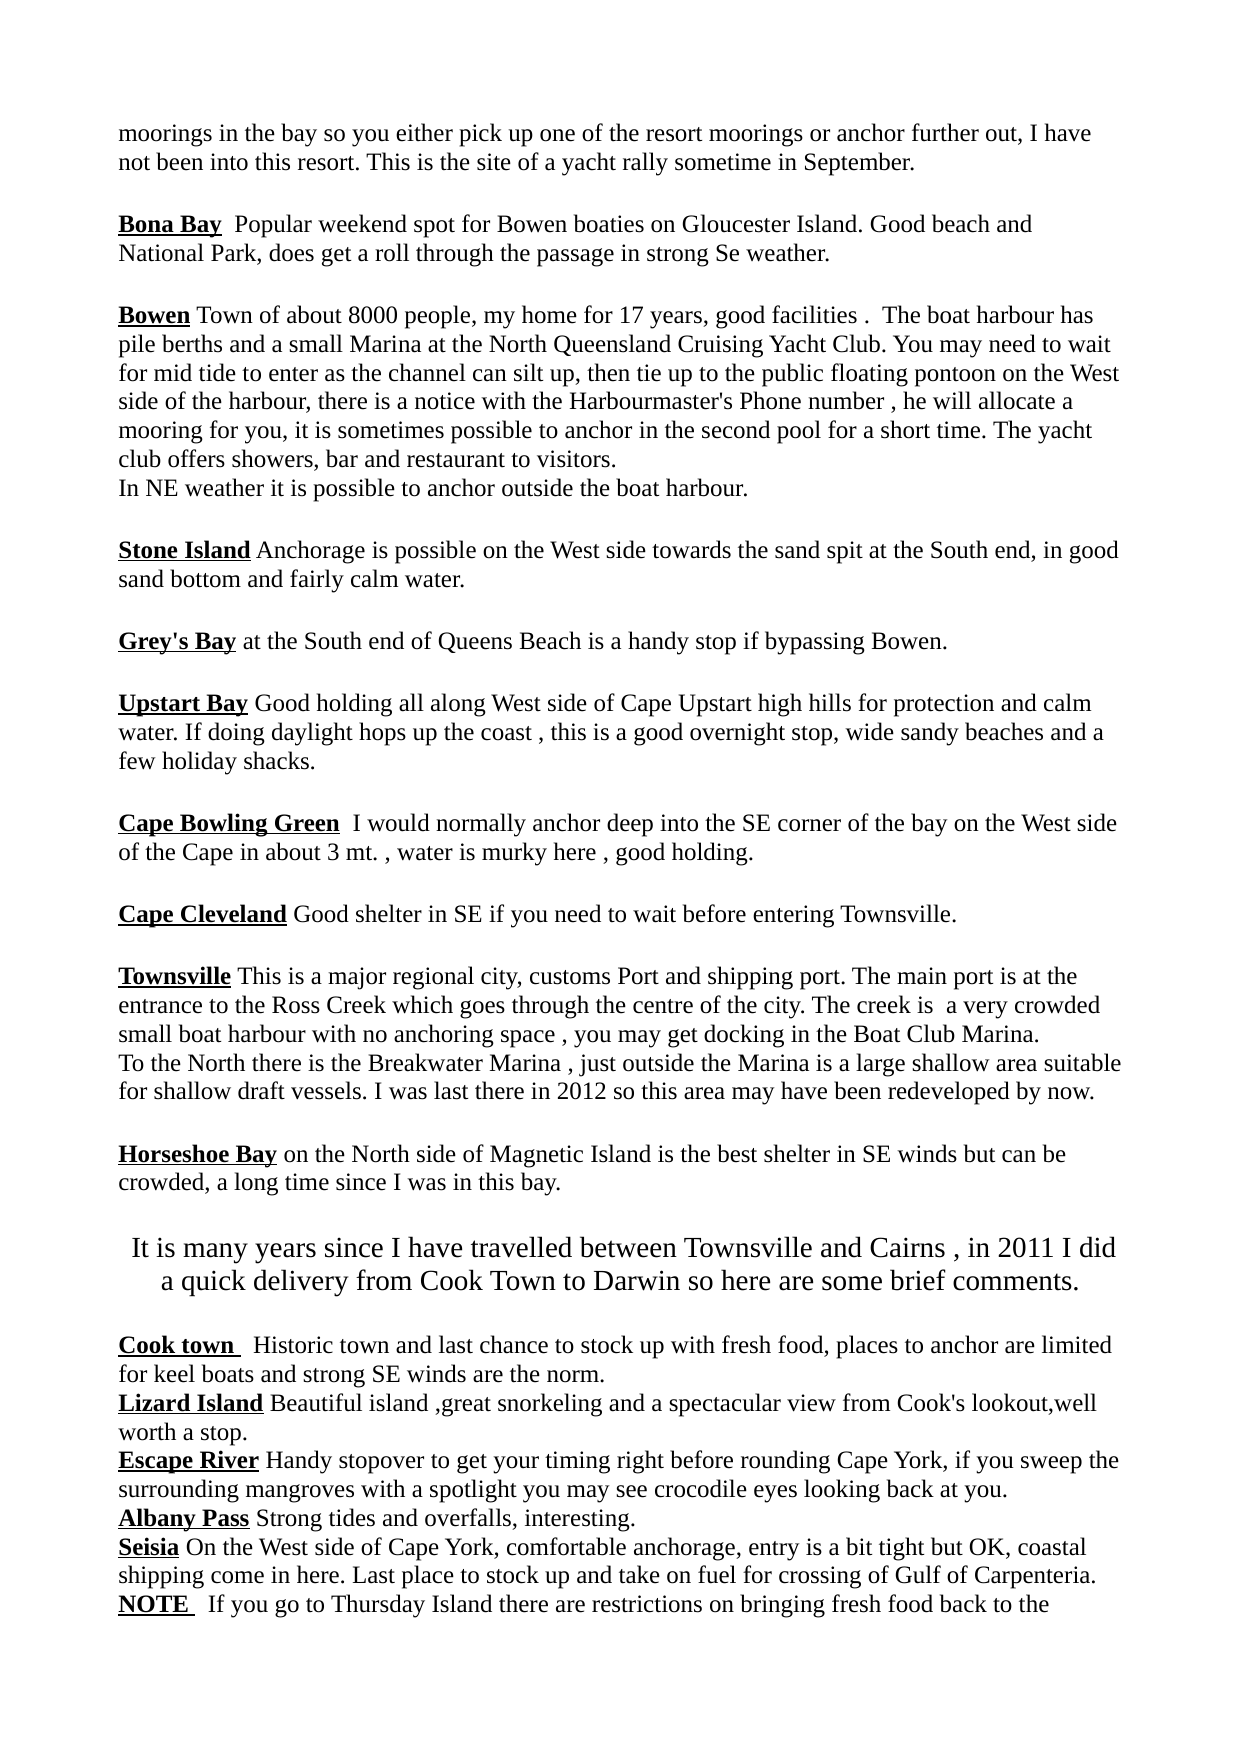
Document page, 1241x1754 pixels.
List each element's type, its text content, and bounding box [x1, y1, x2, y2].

text Stone Island Anchorage is possible on the West side towards the sand spit at the South end, in good sand bottom and fairly calm water. [118, 535, 1122, 592]
text It is many years since I have travelled between Townsville and Cairns , in 2011 I did a quick delivery from Cook Town to Darwin so here are some brief comments. [118, 1230, 1122, 1297]
text Bowen Town of about 8000 people, my home for 17 years, good facilities . The boat harbour has pile berths and a small Marina at the North Queensland Cruising Yacht Club. You may need to wait for mid tide to enter as the channel can silt up, then tie up to the public floating pontoon on the West side of the harbour, there is a notice with the Harbourmaster's Phone number , he will allocate a mooring for you, it is sometimes possible to anchor in the second pool for a short time. The yacht club offers showers, bar and restaurant to visitors. [118, 300, 1122, 473]
text moorings in the bay so you either pick up one of the resort moorings or anchor further out, I have not been into this resort. This is the site of a yacht rally sometime in September. [118, 118, 1122, 176]
text To the North there is the Breakwater Marina , just outside the Marina is a large shallow area suitable for shallow draft vessels. I was last there in 2012 so this area may have been redeveloped by now. [118, 1048, 1122, 1105]
text Upstart Bay Good holding all along West side of Cape Upstart high hills for protection and calm water. If doing daylight hops up the coast , this is a good overnight stop, wide sandy beaches and a few holiday shacks. [118, 688, 1122, 774]
text Escape River Handy stopover to get your timing right before rounding Cape York, if you sweep the surrounding mangroves with a spotlight you may see crocodile eyes looking back at you. [118, 1445, 1122, 1503]
text Lizard Island Beautiful island ,great snorkeling and a spectacular view from Cook's lookout,well worth a stop. [118, 1388, 1122, 1445]
text Cape Cleveland Good shelter in SE if you need to wait before entering Townsville. [118, 899, 1122, 928]
text Bona Bay Popular weekend spot for Bowen boaties on Gloucester Island. Good beach and National Park, does get a roll through the passage in strong Se weather. [118, 209, 1122, 267]
text Grey's Bay at the South end of Queens Beach is a handy stop if bypassing Bowen. [118, 626, 1122, 655]
text Cape Bowling Green I would normally anchor deep into the SE corner of the bay on the West side of the Cape in about 3 mt. , water is murky here , good holding. [118, 808, 1122, 866]
text Townsville This is a major regional city, customs Port and shipping port. The main port is at the entrance to the Ross Creek which goes through the centre of the city. The creek is a very crowded small boat harbour with no anchoring space , you may get docking in the Boat Club Marina. [118, 961, 1122, 1048]
text Cook town Historic town and last chance to stock up with fresh food, places to anchor are limited for keel boats and strong SE winds are the norm. [118, 1330, 1122, 1388]
text Horseshoe Bay on the North side of Magnetic Island is the best shelter in SE winds but can be crowded, a long time since I was in this bay. [118, 1139, 1122, 1196]
text In NE weather it is possible to anchor outside the boat harbour. [118, 473, 1122, 501]
text NOTE If you go to Thursday Island there are restrictions on bringing fresh food back to the [118, 1589, 1122, 1618]
text Albany Pass Strong tides and overfalls, interesting. [118, 1503, 1122, 1532]
text Seisia On the West side of Cape York, comfortable anchorage, entry is a bit tight but OK, coastal shipping come in here. Last place to stock up and take on fuel for crossing of Gulf of Carpenteria. [118, 1532, 1122, 1589]
